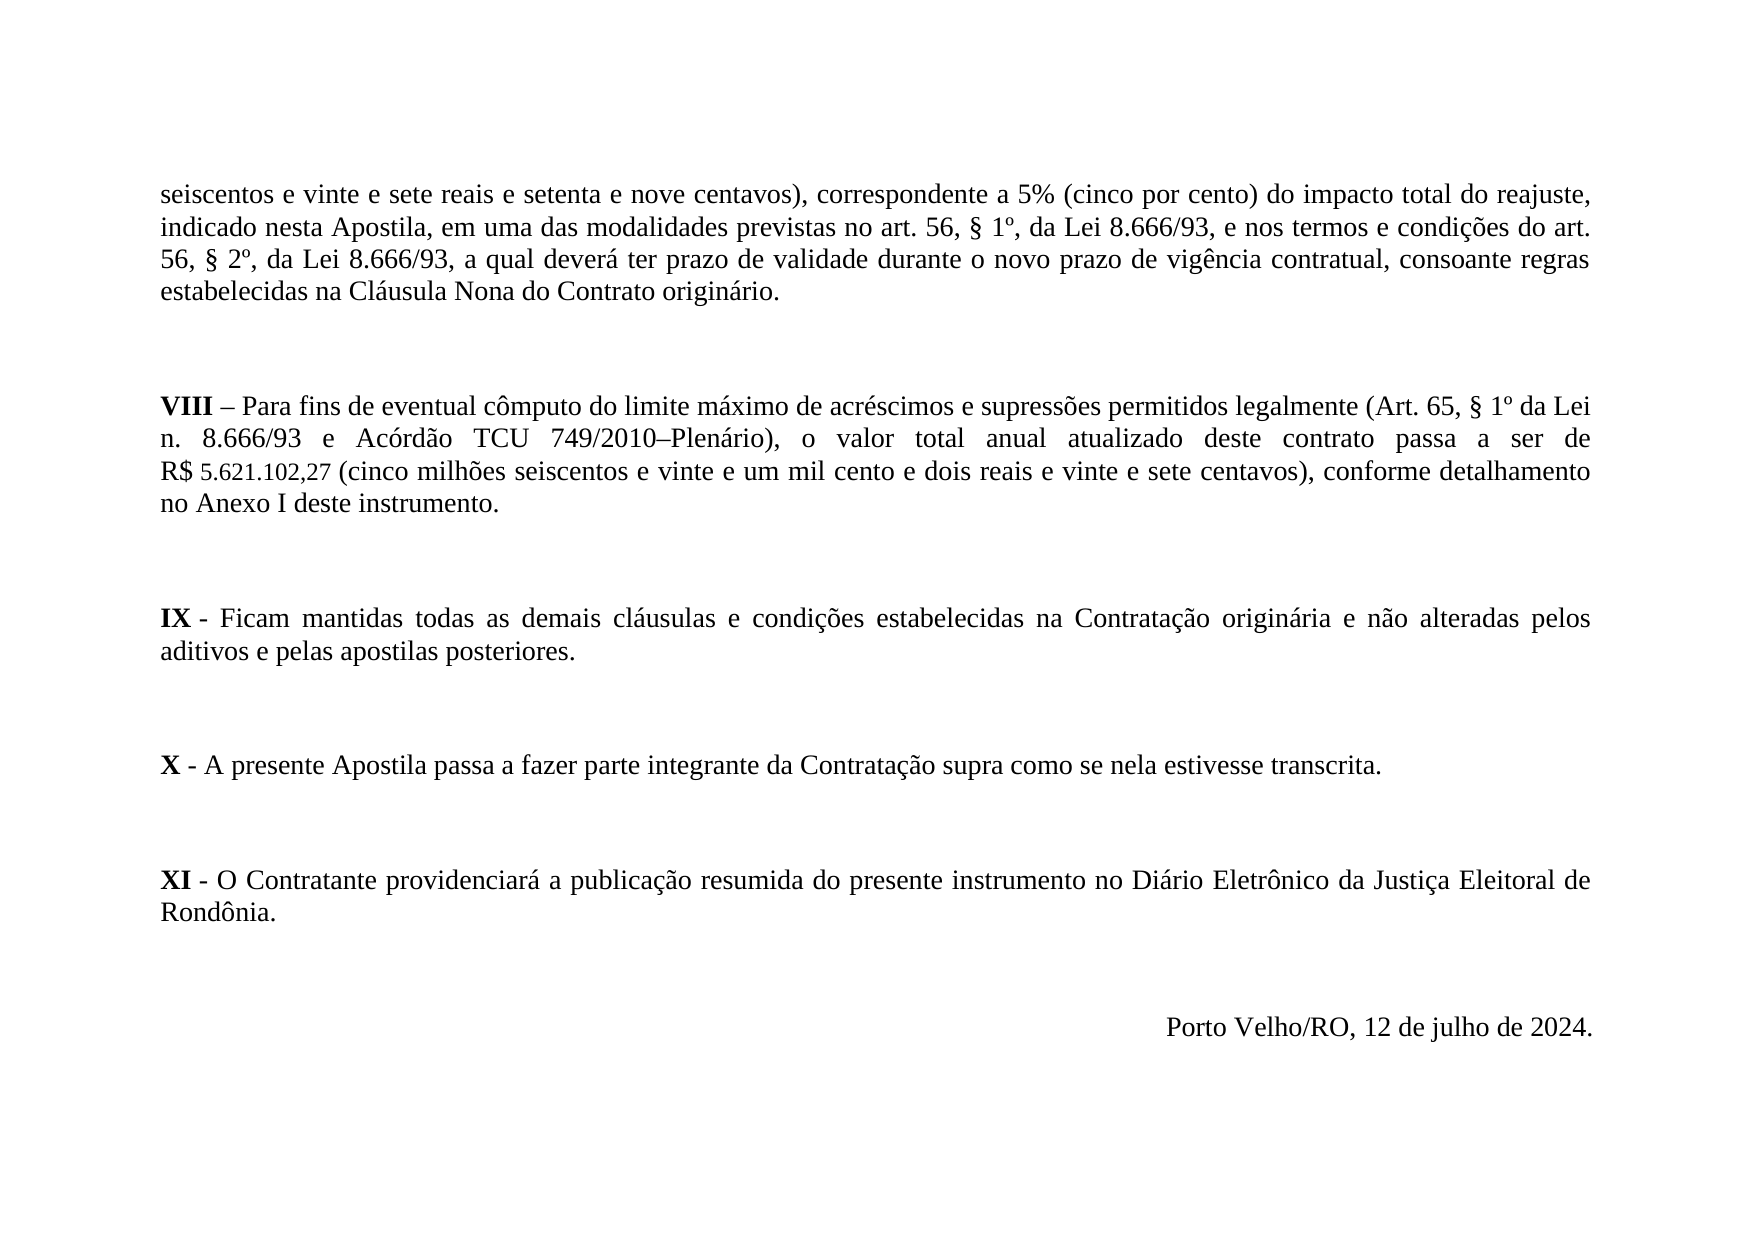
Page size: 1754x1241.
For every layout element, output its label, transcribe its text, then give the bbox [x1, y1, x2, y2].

text X - A presente Apostila passa a fazer parte integrante da Contratação supra como se nela estivesse transcrita. [160, 748, 1594, 781]
text VIII – Para fins de eventual cômputo do limite máximo de acréscimos e supressões permitidos legalmente (Art. 65, § 1º da Lei n. 8.666/93 e Acórdão TCU 749/2010–Plenário), o valor total anual atualizado deste contrato passa a ser de R$ 5.621.102,27 (cinco milhões seiscentos e vinte e um mil cento e dois reais e vinte e sete centavos), conforme detalhamento no Anexo I deste instrumento. [160, 389, 1594, 519]
text IX - Ficam mantidas todas as demais cláusulas e condições estabelecidas na Contratação originária e não alteradas pelos aditivos e pelas apostilas posteriores. [160, 601, 1594, 666]
text XI - O Contratante providenciará a publicação resumida do presente instrumento no Diário Eletrônico da Justiça Eleitoral de Rondônia. [160, 863, 1594, 928]
text seiscentos e vinte e sete reais e setenta e nove centavos), correspondente a 5% (cinco por cento) do impacto total do reajuste, indicado nesta Apostila, em uma das modalidades previstas no art. 56, § 1º, da Lei 8.666/93, e nos termos e condições do art. 56, § 2º, da Lei 8.666/93, a qual deverá ter prazo de validade durante o novo prazo de vigência contratual, consoante regras estabelecidas na Cláusula Nona do Contrato originário. [160, 177, 1594, 307]
text Porto Velho/RO, 12 de julho de 2024. [160, 1010, 1594, 1043]
